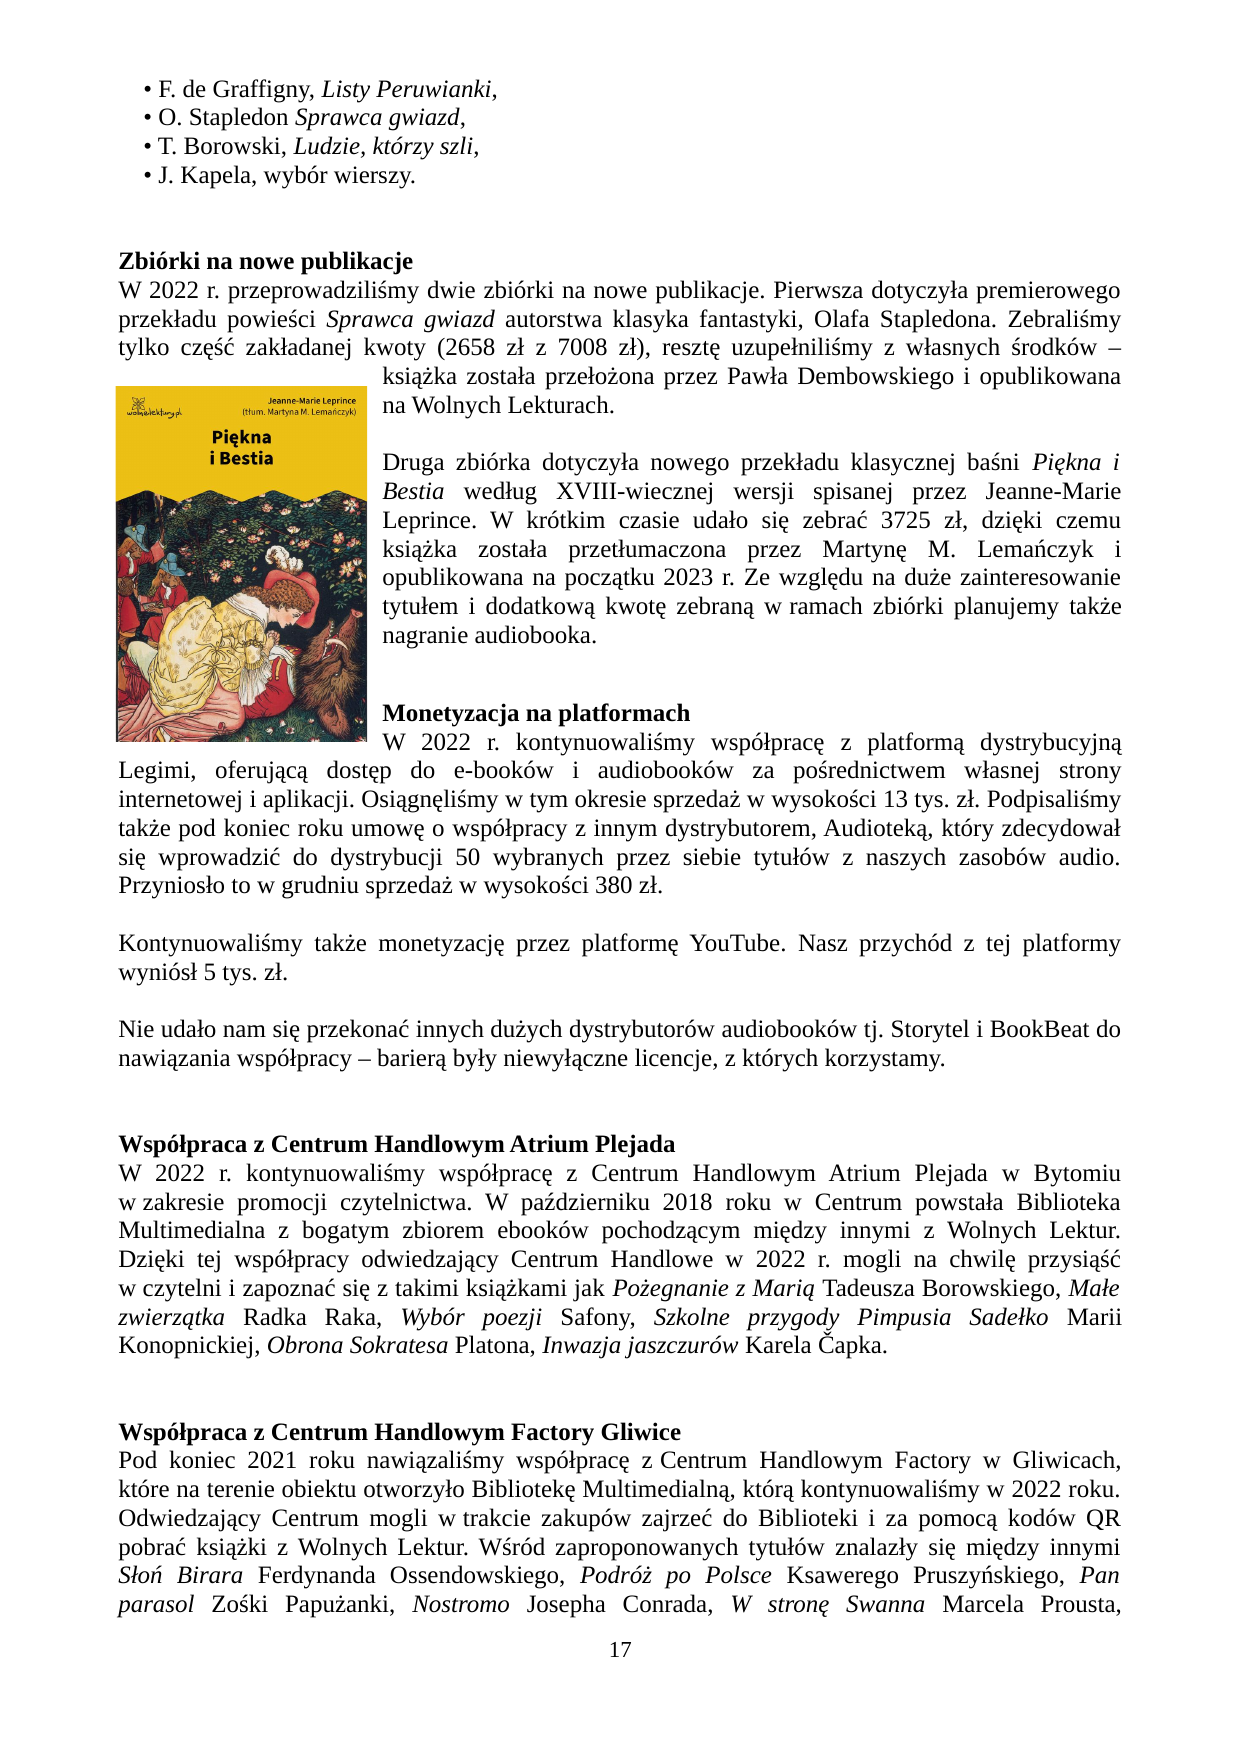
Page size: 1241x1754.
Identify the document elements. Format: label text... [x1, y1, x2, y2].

text Współpraca z Centrum Handlowym Factory Gliwice [118, 1417, 1122, 1445]
text Nie udało nam się przekonać innych dużych dystrybutorów audiobooków tj. Storytel i BookBeat do nawiązania współpracy – barierą były niewyłączne licencje, z których korzystamy. [118, 1014, 1122, 1072]
text • F. de Graffigny, Listy Peruwianki, [118, 74, 1122, 102]
text Kontynuowaliśmy także monetyzację przez platformę YouTube. Nasz przychód z tej platformy wyniósł 5 tys. zł. [118, 928, 1122, 985]
text Pod koniec 2021 roku nawiązaliśmy współpracę z Centrum Handlowym Factory w Gliwicach, które na terenie obiektu otworzyło Bibliotekę Multimedialną, którą kontynuowaliśmy w 2022 roku. Odwiedzający Centrum mogli w trakcie zakupów zajrzeć do Biblioteki i za pomocą kodów QR pobrać książki z Wolnych Lektur. Wśród zaproponowanych tytułów znalazły się między innymi Słoń Birara Ferdynanda Ossendowskiego, Podróż po Polsce Ksawerego Pruszyńskiego, Pan parasol Zośki Papużanki, Nostromo Josepha Conrada, W stronę Swanna Marcela Prousta, [118, 1445, 1122, 1618]
text • O. Stapledon Sprawca gwiazd, [118, 102, 1122, 131]
text • J. Kapela, wybór wierszy. [118, 160, 1122, 189]
text W 2022 r. kontynuowaliśmy współpracę z Centrum Handlowym Atrium Plejada w Bytomiu w zakresie promocji czytelnictwa. W październiku 2018 roku w Centrum powstała Biblioteka Multimedialna z bogatym zbiorem ebooków pochodzącym między innymi z Wolnych Lektur. Dzięki tej współpracy odwiedzający Centrum Handlowe w 2022 r. mogli na chwilę przysiąść w czytelni i zapoznać się z takimi książkami jak Pożegnanie z Marią Tadeusza Borowskiego, Małe zwierzątka Radka Raka, Wybór poezji Safony, Szkolne przygody Pimpusia Sadełko Marii Konopnickiej, Obrona Sokratesa Platona, Inwazja jaszczurów Karela Čapka. [118, 1158, 1122, 1359]
text Zbiórki na nowe publikacje [118, 246, 1122, 275]
text Druga zbiórka dotyczyła nowego przekładu klasycznej baśni Piękna i Bestia według XVIII-wiecznej wersji spisanej przez Jeanne-Marie Leprince. W krótkim czasie udało się zebrać 3725 zł, dzięki czemu książka została przetłumaczona przez Martynę M. Lemańczyk i opublikowana na początku 2023 r. Ze względu na duże zainteresowanie tytułem i dodatkową kwotę zebraną w ramach zbiórki planujemy także nagranie audiobooka. [368, 447, 1122, 649]
text Współpraca z Centrum Handlowym Atrium Plejada [118, 1129, 1122, 1158]
text Monetyzacja na platformach [368, 698, 1122, 727]
text • T. Borowski, Ludzie, którzy szli, [118, 131, 1122, 160]
picture [115, 386, 368, 742]
text W 2022 r. przeprowadziliśmy dwie zbiórki na nowe publikacje. Pierwsza dotyczyła premierowego przekładu powieści Sprawca gwiazd autorstwa klasyka fantastyki, Olafa Stapledona. Zebraliśmy tylko część zakładanej kwoty (2658 zł z 7008 zł), resztę uzupełniliśmy z własnych środków – książka została przełożona przez Pawła Dembowskiego i opublikowana na Wolnych Lekturach. [118, 275, 1122, 419]
text W 2022 r. kontynuowaliśmy współpracę z platformą dystrybucyjną Legimi, oferującą dostęp do e-booków i audiobooków za pośrednictwem własnej strony internetowej i aplikacji. Osiągnęliśmy w tym okresie sprzedaż w wysokości 13 tys. zł. Podpisaliśmy także pod koniec roku umowę o współpracy z innym dystrybutorem, Audioteką, który zdecydował się wprowadzić do dystrybucji 50 wybranych przez siebie tytułów z naszych zasobów audio. Przyniosło to w grudniu sprzedaż w wysokości 380 zł. [118, 727, 1122, 899]
